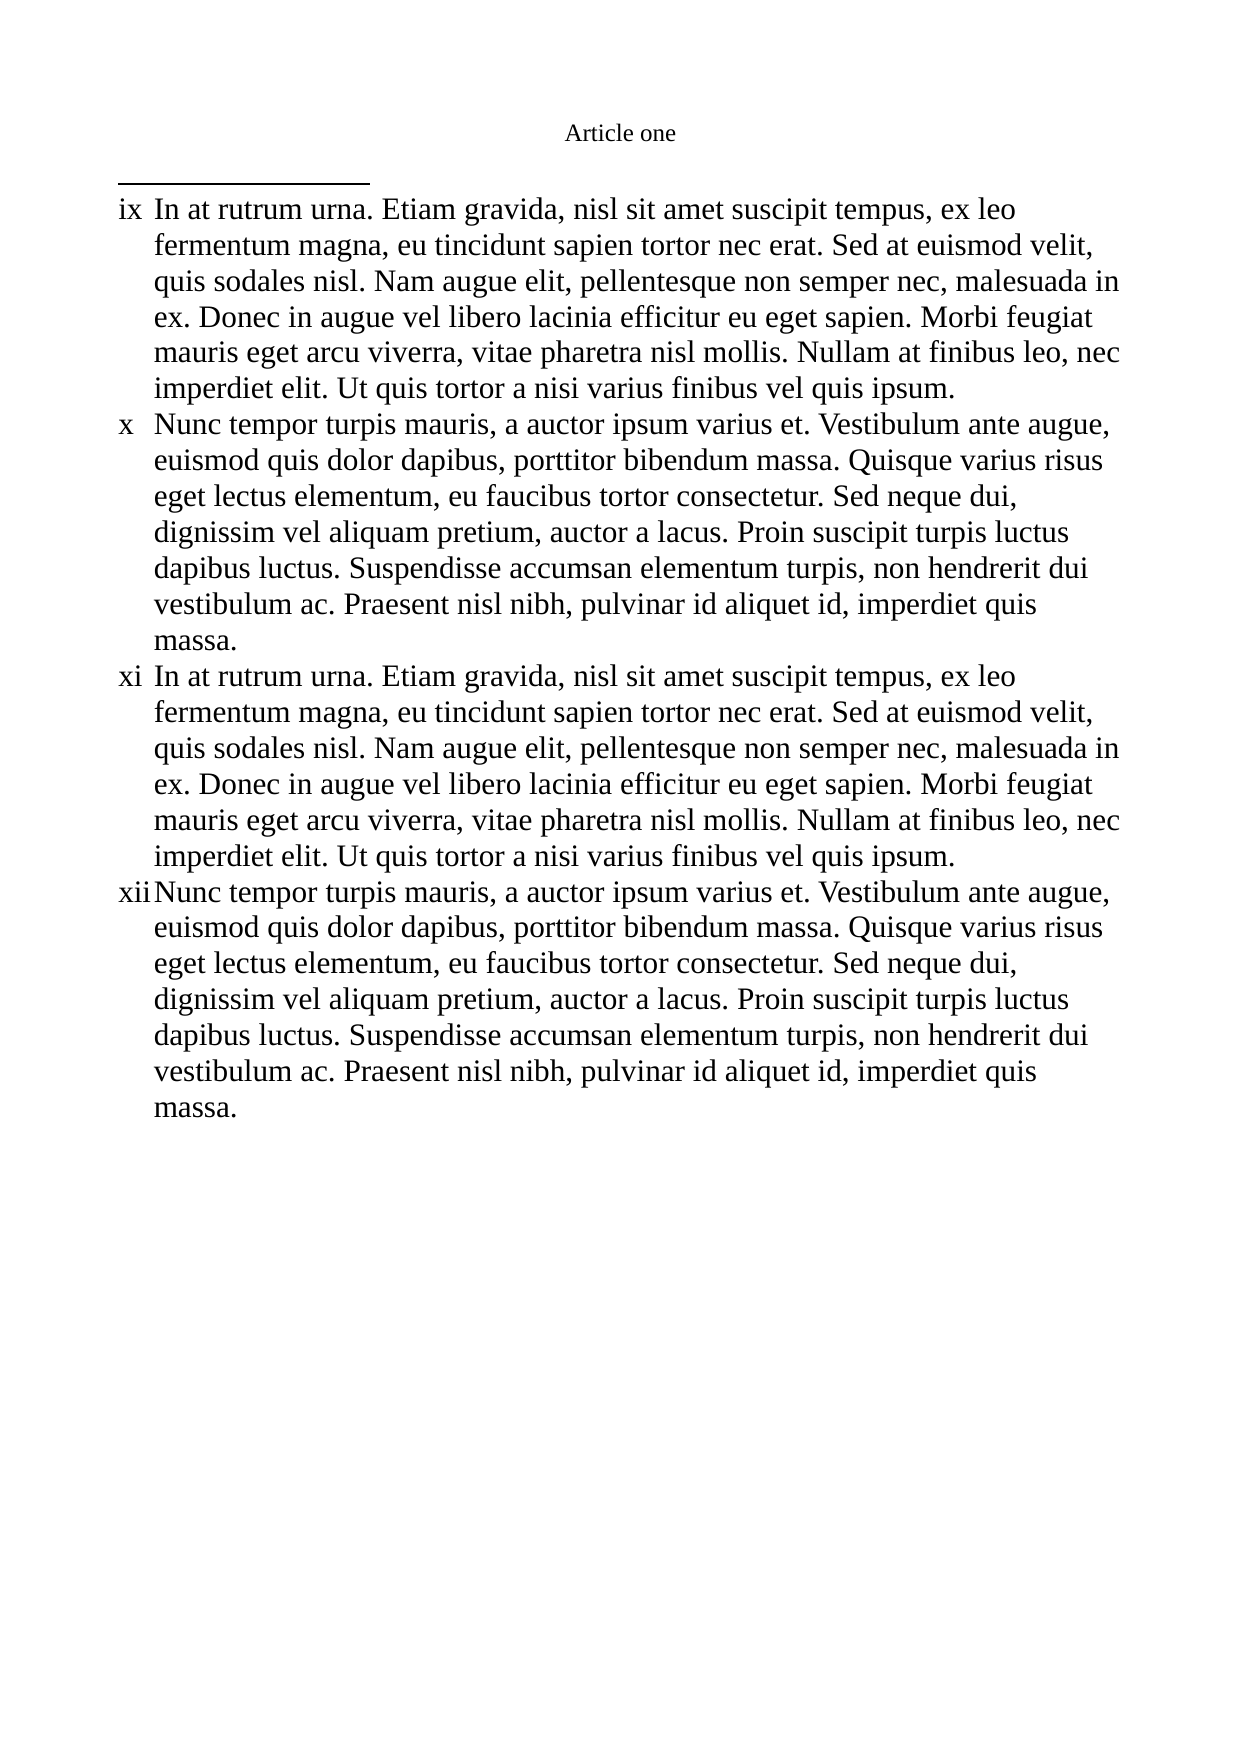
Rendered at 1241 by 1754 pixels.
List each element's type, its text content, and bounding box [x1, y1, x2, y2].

text In at rutrum urna. Etiam gravida, nisl sit amet suscipit tempus, ex leo fermentum magna, eu tincidunt sapien tortor nec erat. Sed at euismod velit, quis sodales nisl. Nam augue elit, pellentesque non semper nec, malesuada in ex. Donec in augue vel libero lacinia efficitur eu eget sapien. Morbi feugiat mauris eget arcu viverra, vitae pharetra nisl mollis. Nullam at finibus leo, nec imperdiet elit. Ut quis tortor a nisi varius finibus vel quis ipsum. [118, 657, 1122, 873]
text Nunc tempor turpis mauris, a auctor ipsum varius et. Vestibulum ante augue, euismod quis dolor dapibus, porttitor bibendum massa. Quisque varius risus eget lectus elementum, eu faucibus tortor consectetur. Sed neque dui, dignissim vel aliquam pretium, auctor a lacus. Proin suscipit turpis luctus dapibus luctus. Suspendisse accumsan elementum turpis, non hendrerit dui vestibulum ac. Praesent nisl nibh, pulvinar id aliquet id, imperdiet quis massa. [118, 873, 1122, 1124]
text Nunc tempor turpis mauris, a auctor ipsum varius et. Vestibulum ante augue, euismod quis dolor dapibus, porttitor bibendum massa. Quisque varius risus eget lectus elementum, eu faucibus tortor consectetur. Sed neque dui, dignissim vel aliquam pretium, auctor a lacus. Proin suscipit turpis luctus dapibus luctus. Suspendisse accumsan elementum turpis, non hendrerit dui vestibulum ac. Praesent nisl nibh, pulvinar id aliquet id, imperdiet quis massa. [118, 406, 1122, 657]
text In at rutrum urna. Etiam gravida, nisl sit amet suscipit tempus, ex leo fermentum magna, eu tincidunt sapien tortor nec erat. Sed at euismod velit, quis sodales nisl. Nam augue elit, pellentesque non semper nec, malesuada in ex. Donec in augue vel libero lacinia efficitur eu eget sapien. Morbi feugiat mauris eget arcu viverra, vitae pharetra nisl mollis. Nullam at finibus leo, nec imperdiet elit. Ut quis tortor a nisi varius finibus vel quis ipsum. [118, 190, 1122, 406]
